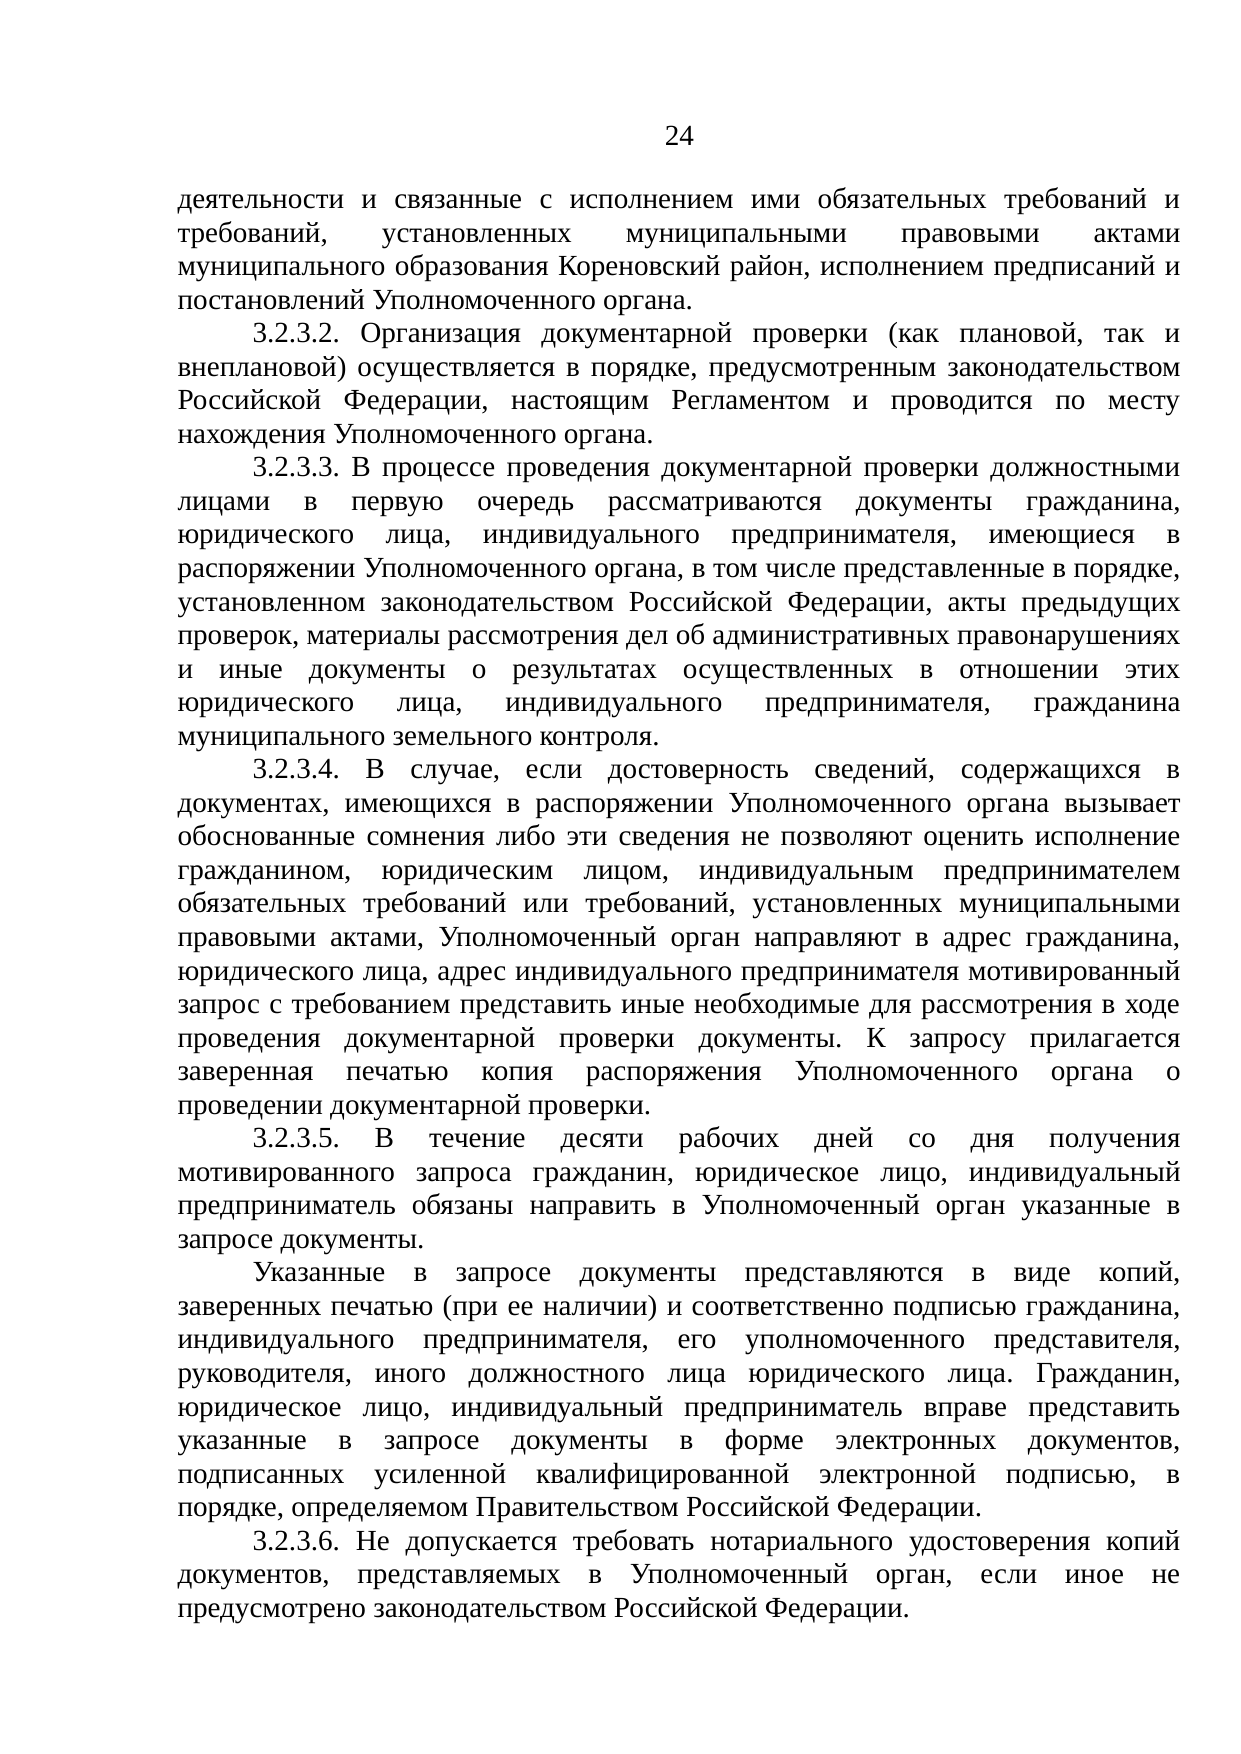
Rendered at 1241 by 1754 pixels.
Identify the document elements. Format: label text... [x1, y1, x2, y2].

text 3.2.3.5. В течение десяти рабочих дней со дня получения мотивированного запроса гражданин, юридическое лицо, индивидуальный предприниматель обязаны направить в Уполномоченный орган указанные в запросе документы. [177, 1120, 1181, 1254]
text деятельности и связанные с исполнением ими обязательных требований и требований, установленных муниципальными правовыми актами муниципального образования Кореновский район, исполнением предписаний и постановлений Уполномоченного органа. [177, 181, 1181, 315]
text 3.2.3.2. Организация документарной проверки (как плановой, так и внеплановой) осуществляется в порядке, предусмотренным законодательством Российской Федерации, настоящим Регламентом и проводится по месту нахождения Уполномоченного органа. [177, 315, 1181, 449]
text Указанные в запросе документы представляются в виде копий, заверенных печатью (при ее наличии) и соответственно подписью гражданина, индивидуального предпринимателя, его уполномоченного представителя, руководителя, иного должностного лица юридического лица. Гражданин, юридическое лицо, индивидуальный предприниматель вправе представить указанные в запросе документы в форме электронных документов, подписанных усиленной квалифицированной электронной подписью, в порядке, определяемом Правительством Российской Федерации. [177, 1254, 1181, 1523]
text 3.2.3.3. В процессе проведения документарной проверки должностными лицами в первую очередь рассматриваются документы гражданина, юридического лица, индивидуального предпринимателя, имеющиеся в распоряжении Уполномоченного органа, в том числе представленные в порядке, установленном законодательством Российской Федерации, акты предыдущих проверок, материалы рассмотрения дел об административных правонарушениях и иные документы о результатах осуществленных в отношении этих юридического лица, индивидуального предпринимателя, гражданина муниципального земельного контроля. [177, 449, 1181, 751]
text 3.2.3.6. Не допускается требовать нотариального удостоверения копий документов, представляемых в Уполномоченный орган, если иное не предусмотрено законодательством Российской Федерации. [177, 1523, 1181, 1623]
text 3.2.3.4. В случае, если достоверность сведений, содержащихся в документах, имеющихся в распоряжении Уполномоченного органа вызывает обоснованные сомнения либо эти сведения не позволяют оценить исполнение гражданином, юридическим лицом, индивидуальным предпринимателем обязательных требований или требований, установленных муниципальными правовыми актами, Уполномоченный орган направляют в адрес гражданина, юридического лица, адрес индивидуального предпринимателя мотивированный запрос с требованием представить иные необходимые для рассмотрения в ходе проведения документарной проверки документы. К запросу прилагается заверенная печатью копия распоряжения Уполномоченного органа о проведении документарной проверки. [177, 751, 1181, 1120]
